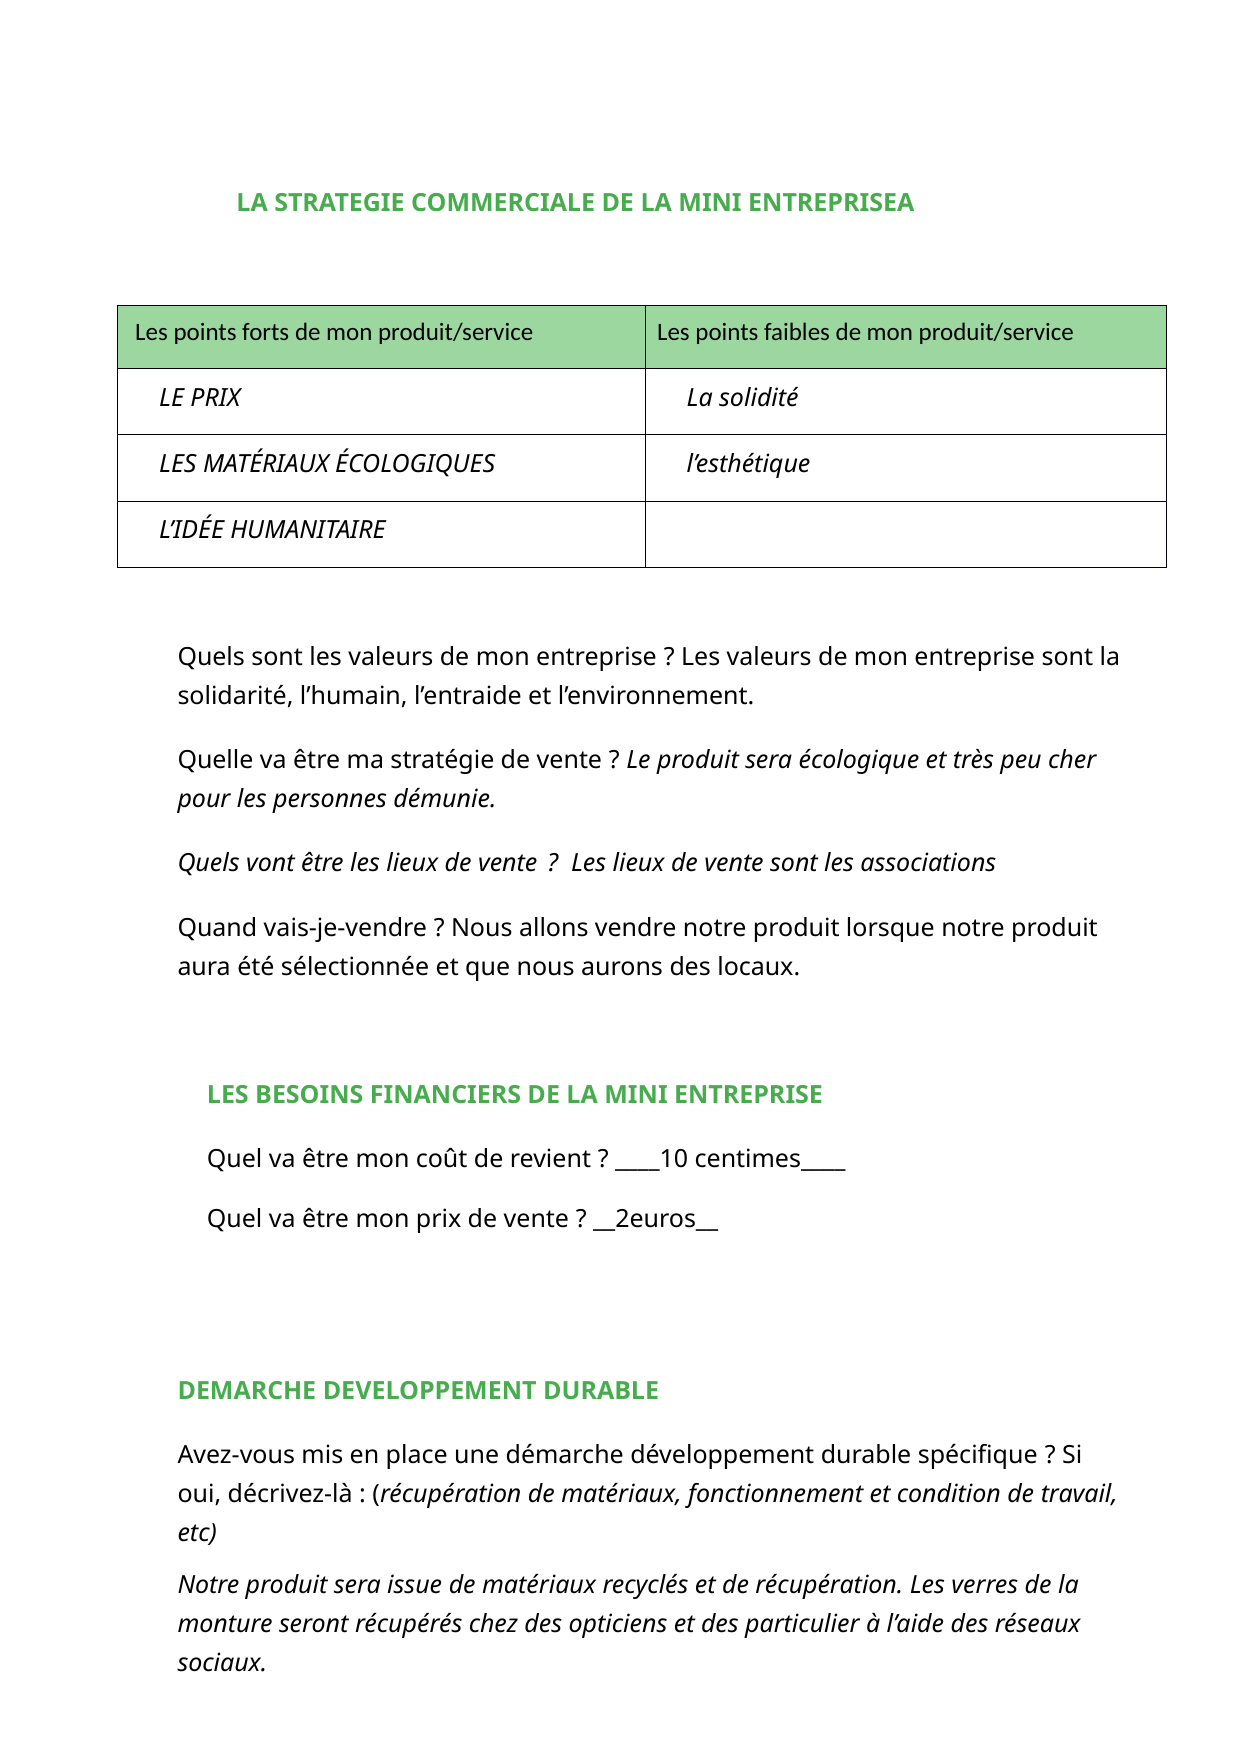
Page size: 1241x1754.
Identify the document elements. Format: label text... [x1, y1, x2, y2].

table_cell l’esthétique [646, 435, 1166, 501]
text Notre produit sera issue de matériaux recyclés et de récupération. Les verres de la monture seront récupérés chez des opticiens et des particulier à l’aide des réseaux sociaux. [177, 1567, 1122, 1679]
text Quels vont être les lieux de vente ? Les lieux de vente sont les associations [177, 845, 1122, 879]
text Quel va être mon prix de vente ? __2euros__ [207, 1201, 1181, 1235]
text Quand vais-je-vendre ? Nous allons vendre notre produit lorsque notre produit aura été sélectionnée et que nous aurons des locaux. [177, 909, 1122, 982]
text Avez-vous mis en place une démarche développement durable spécifique ? Si oui, décrivez-là : (récupération de matériaux, fonctionnement et condition de travail, etc) [177, 1437, 1122, 1549]
text LES BESOINS FINANCIERS DE LA MINI ENTREPRISE [207, 1077, 1181, 1111]
table_cell [646, 502, 1166, 567]
table_cell La solidité [646, 369, 1166, 434]
text Quel va être mon coût de revient ? ____10 centimes____ [207, 1141, 1181, 1175]
table_cell LES MATÉRIAUX ÉCOLOGIQUES [118, 435, 645, 501]
text LA STRATEGIE COMMERCIALE DE LA MINI ENTREPRISEA [236, 185, 1122, 219]
table_header Les points faibles de mon produit/service [646, 306, 1166, 368]
table_cell LE PRIX [118, 369, 645, 434]
text Quelle va être ma stratégie de vente ? Le produit sera écologique et très peu cher pour les personnes démunie. [177, 742, 1122, 815]
text Quels sont les valeurs de mon entreprise ? Les valeurs de mon entreprise sont la solidarité, l’humain, l’entraide et l’environnement. [177, 638, 1122, 712]
table_cell L’IDÉE HUMANITAIRE [118, 502, 645, 567]
text DEMARCHE DEVELOPPEMENT DURABLE [177, 1373, 1122, 1407]
table_header Les points forts de mon produit/service [118, 306, 645, 368]
